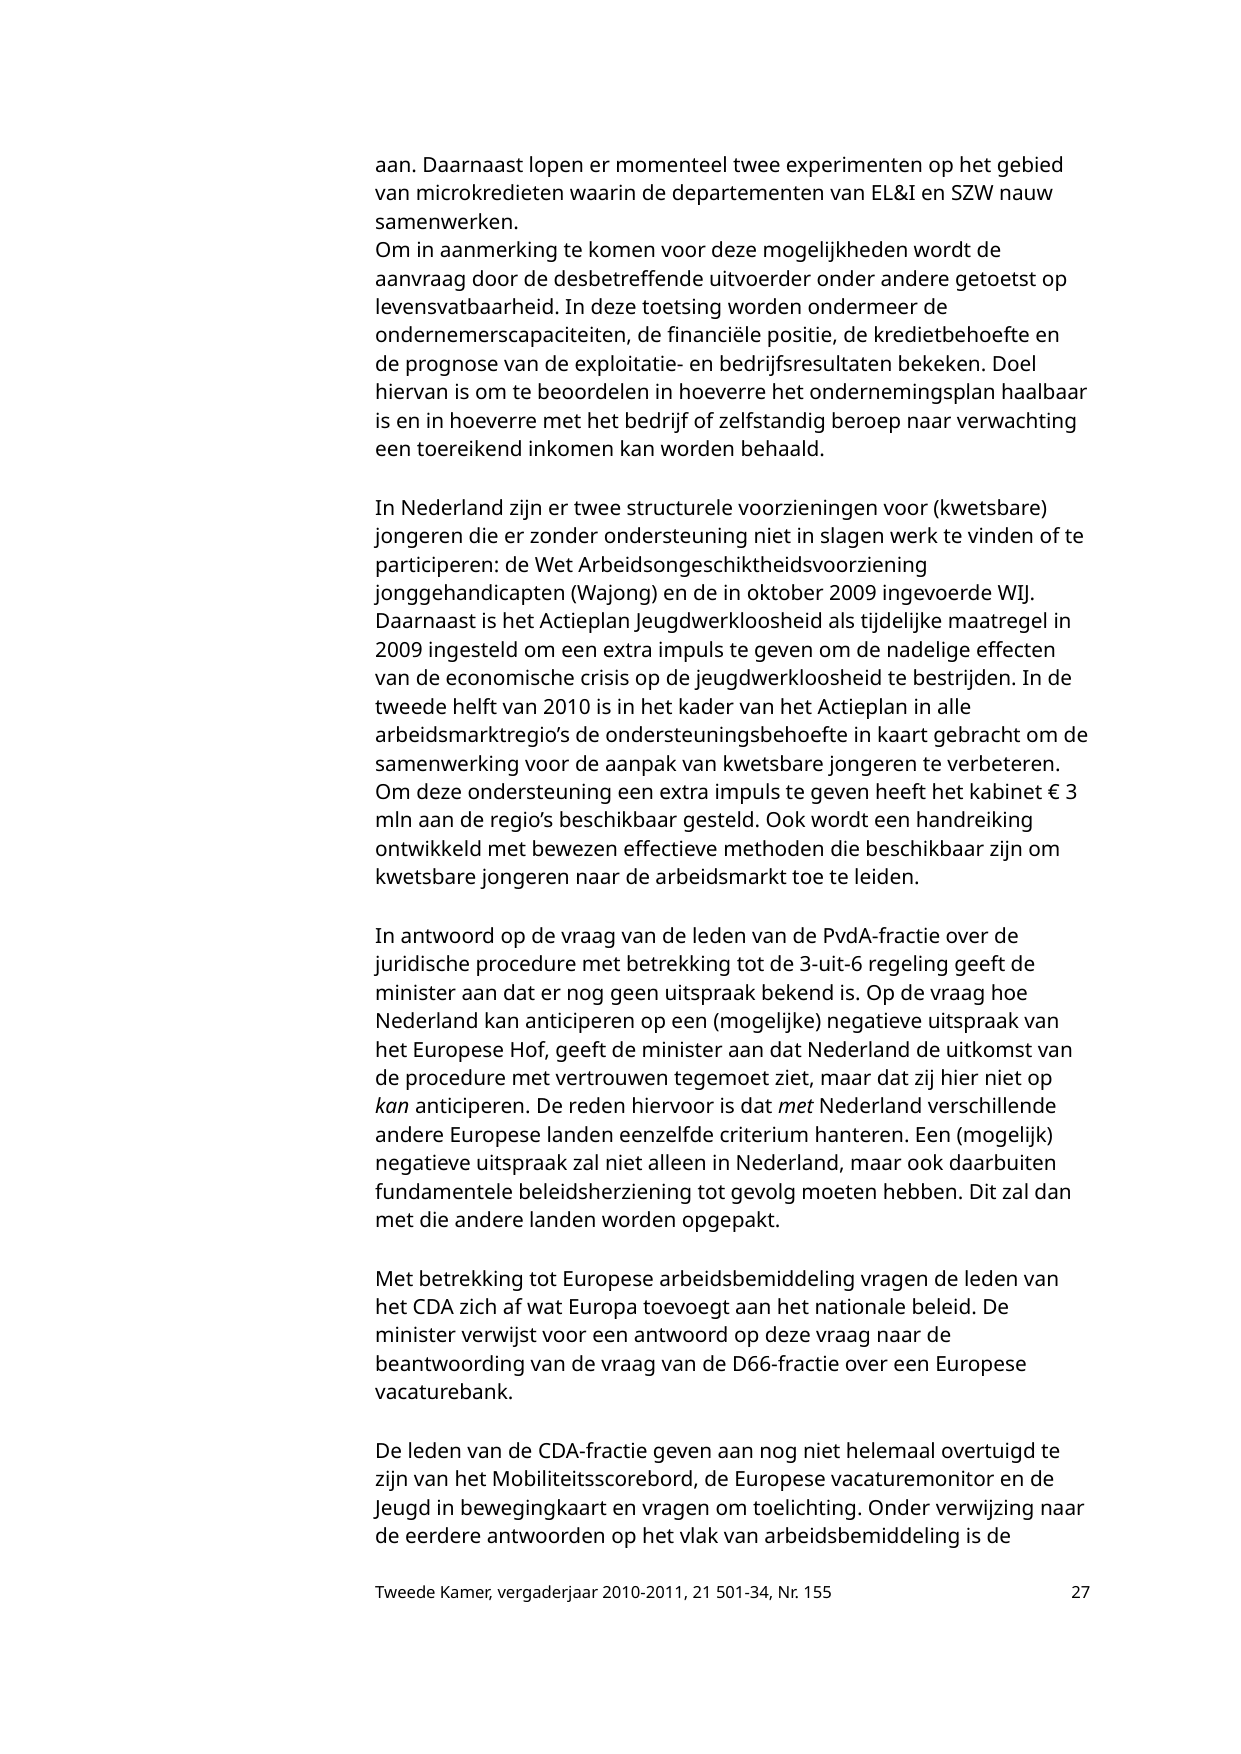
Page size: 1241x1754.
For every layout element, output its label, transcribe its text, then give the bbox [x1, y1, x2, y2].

text In Nederland zijn er twee structurele voorzieningen voor (kwetsbare) jongeren die er zonder ondersteuning niet in slagen werk te vinden of te participeren: de Wet Arbeidsongeschiktheidsvoorziening jonggehandicapten (Wajong) en de in oktober 2009 ingevoerde WIJ. Daarnaast is het Actieplan Jeugdwerkloosheid als tijdelijke maatregel in 2009 ingesteld om een extra impuls te geven om de nadelige effecten van de economische crisis op de jeugdwerkloosheid te bestrijden. In de tweede helft van 2010 is in het kader van het Actieplan in alle arbeidsmarktregio’s de ondersteuningsbehoefte in kaart gebracht om de samenwerking voor de aanpak van kwetsbare jongeren te verbeteren. Om deze ondersteuning een extra impuls te geven heeft het kabinet € 3 mln aan de regio’s beschikbaar gesteld. Ook wordt een handreiking ontwikkeld met bewezen effectieve methoden die beschikbaar zijn om kwetsbare jongeren naar de arbeidsmarkt toe te leiden. [375, 493, 1090, 891]
text De leden van de CDA-fractie geven aan nog niet helemaal overtuigd te zijn van het Mobiliteitsscorebord, de Europese vacaturemonitor en de Jeugd in bewegingkaart en vragen om toelichting. Onder verwijzing naar de eerdere antwoorden op het vlak van arbeidsbemiddeling is de [375, 1436, 1090, 1550]
text aan. Daarnaast lopen er momenteel twee experimenten op het gebied van microkredieten waarin de departementen van EL&I en SZW nauw samenwerken. [375, 150, 1090, 235]
text In antwoord op de vraag van de leden van de PvdA-fractie over de juridische procedure met betrekking tot de 3-uit-6 regeling geeft de minister aan dat er nog geen uitspraak bekend is. Op de vraag hoe Nederland kan anticiperen op een (mogelijke) negatieve uitspraak van het Europese Hof, geeft de minister aan dat Nederland de uitkomst van de procedure met vertrouwen tegemoet ziet, maar dat zij hier niet op kan anticiperen. De reden hiervoor is dat met Nederland verschillende andere Europese landen eenzelfde criterium hanteren. Een (mogelijk) negatieve uitspraak zal niet alleen in Nederland, maar ook daarbuiten fundamentele beleidsherziening tot gevolg moeten hebben. Dit zal dan met die andere landen worden opgepakt. [375, 921, 1090, 1234]
text Met betrekking tot Europese arbeidsbemiddeling vragen de leden van het CDA zich af wat Europa toevoegt aan het nationale beleid. De minister verwijst voor een antwoord op deze vraag naar de beantwoording van de vraag van de D66-fractie over een Europese vacaturebank. [375, 1264, 1090, 1406]
text Om in aanmerking te komen voor deze mogelijkheden wordt de aanvraag door de desbetreffende uitvoerder onder andere getoetst op levensvatbaarheid. In deze toetsing worden ondermeer de ondernemerscapaciteiten, de financiële positie, de kredietbehoefte en de prognose van de exploitatie- en bedrijfsresultaten bekeken. Doel hiervan is om te beoordelen in hoeverre het ondernemingsplan haalbaar is en in hoeverre met het bedrijf of zelfstandig beroep naar verwachting een toereikend inkomen kan worden behaald. [375, 235, 1090, 463]
